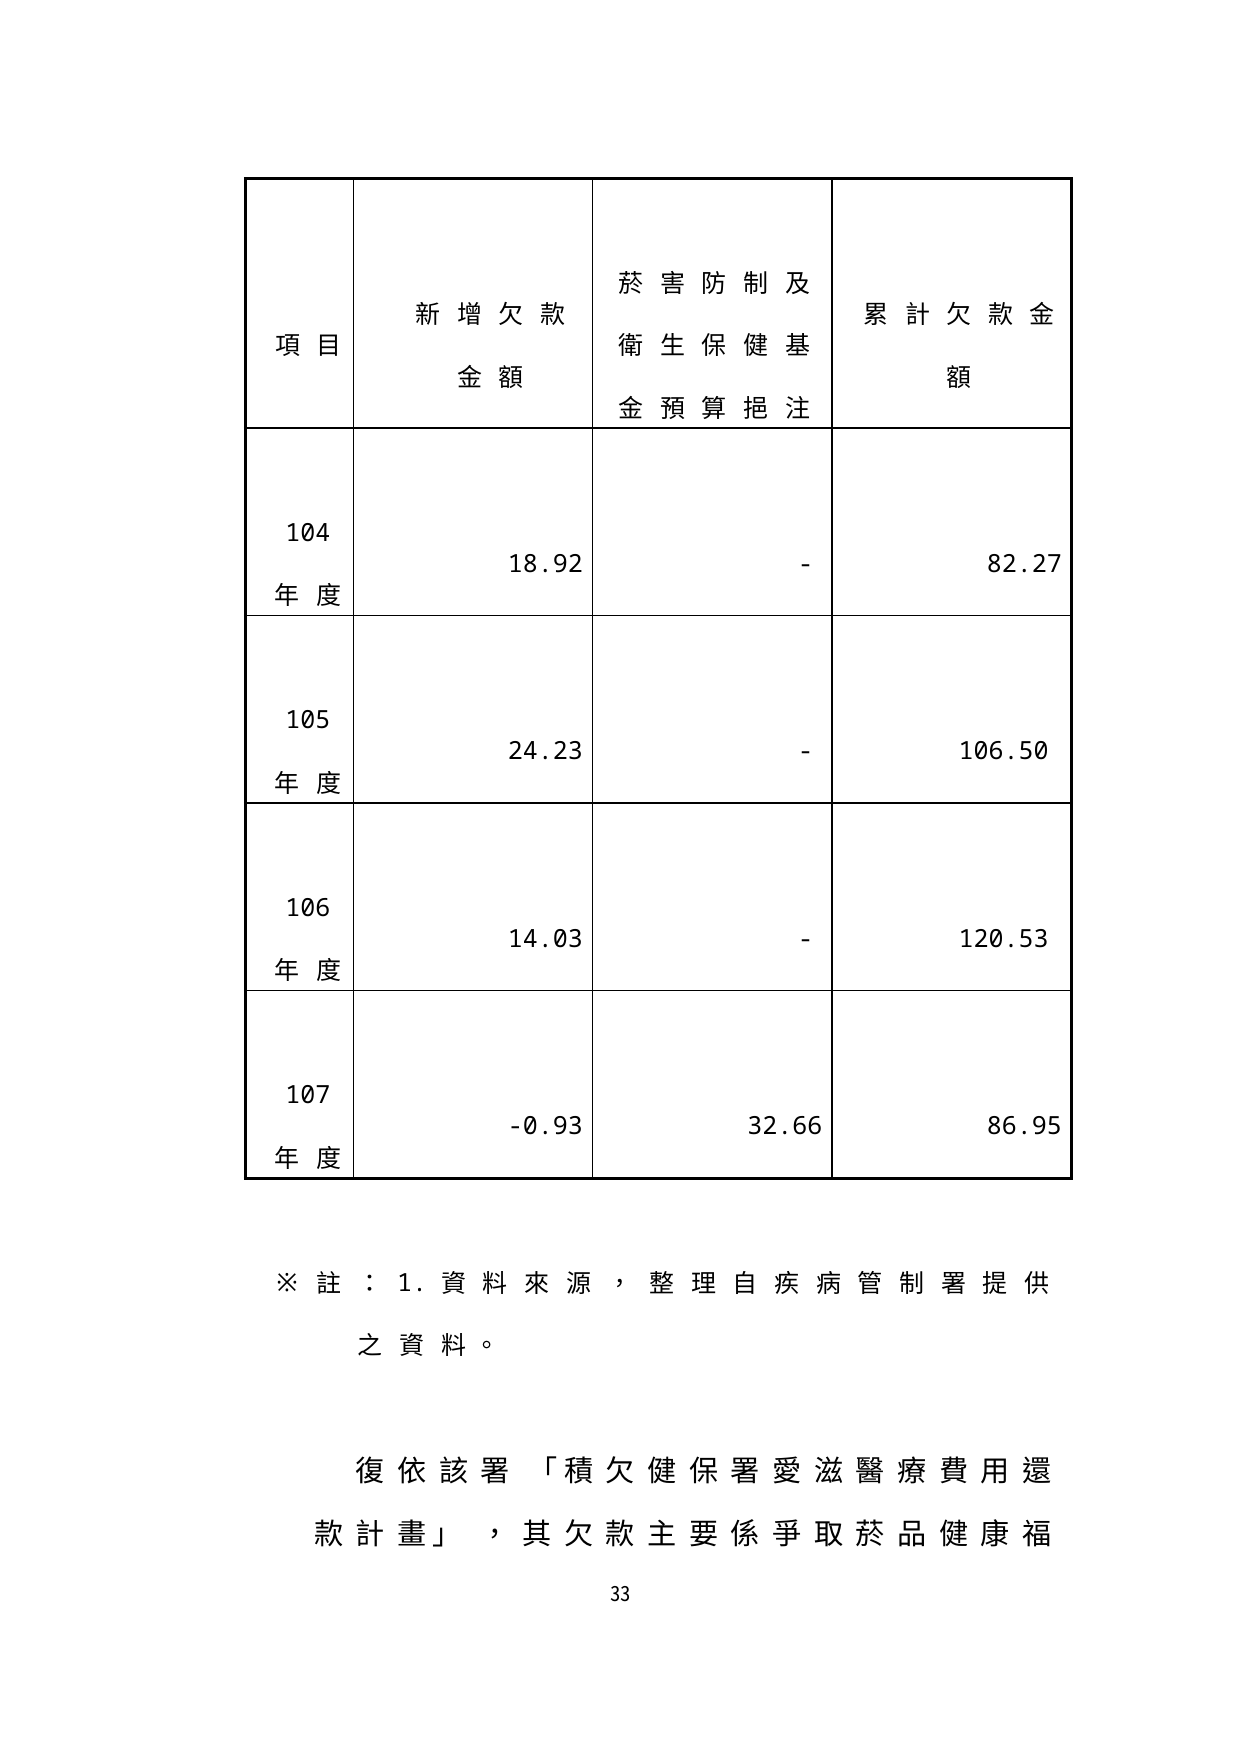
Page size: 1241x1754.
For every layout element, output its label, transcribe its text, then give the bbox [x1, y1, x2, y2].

table_header 累計欠款金額 [833, 180, 1070, 427]
table_cell 18.92 [354, 429, 592, 615]
table_header 菸害防制及衛生保健基金預算挹注 [593, 180, 831, 427]
table_cell 104年度 [247, 429, 353, 615]
table_cell 24.23 [354, 616, 592, 802]
table_cell 82.27 [833, 429, 1070, 615]
table_cell 105年度 [247, 616, 353, 802]
table_cell -0.93 [354, 991, 592, 1177]
table_cell 86.95 [833, 991, 1070, 1177]
table_cell 32.66 [593, 991, 831, 1177]
table_header 項目 [247, 180, 353, 427]
table_header 新增欠款金額 [354, 180, 592, 427]
table_cell 106年度 [247, 804, 353, 990]
table_cell 106.50 [833, 616, 1070, 802]
text ※註：1.資料來源，整理自疾病管制署提供之資料。 [244, 1240, 1060, 1365]
table_cell - [593, 616, 831, 802]
text 復依該署「積欠健保署愛滋醫療費用還款計畫」，其欠款主要係爭取菸品健康福 [271, 1427, 1058, 1552]
table_cell - [593, 804, 831, 990]
table_cell 14.03 [354, 804, 592, 990]
table_cell 107年度 [247, 991, 353, 1177]
table_cell 120.53 [833, 804, 1070, 990]
table_cell - [593, 429, 831, 615]
